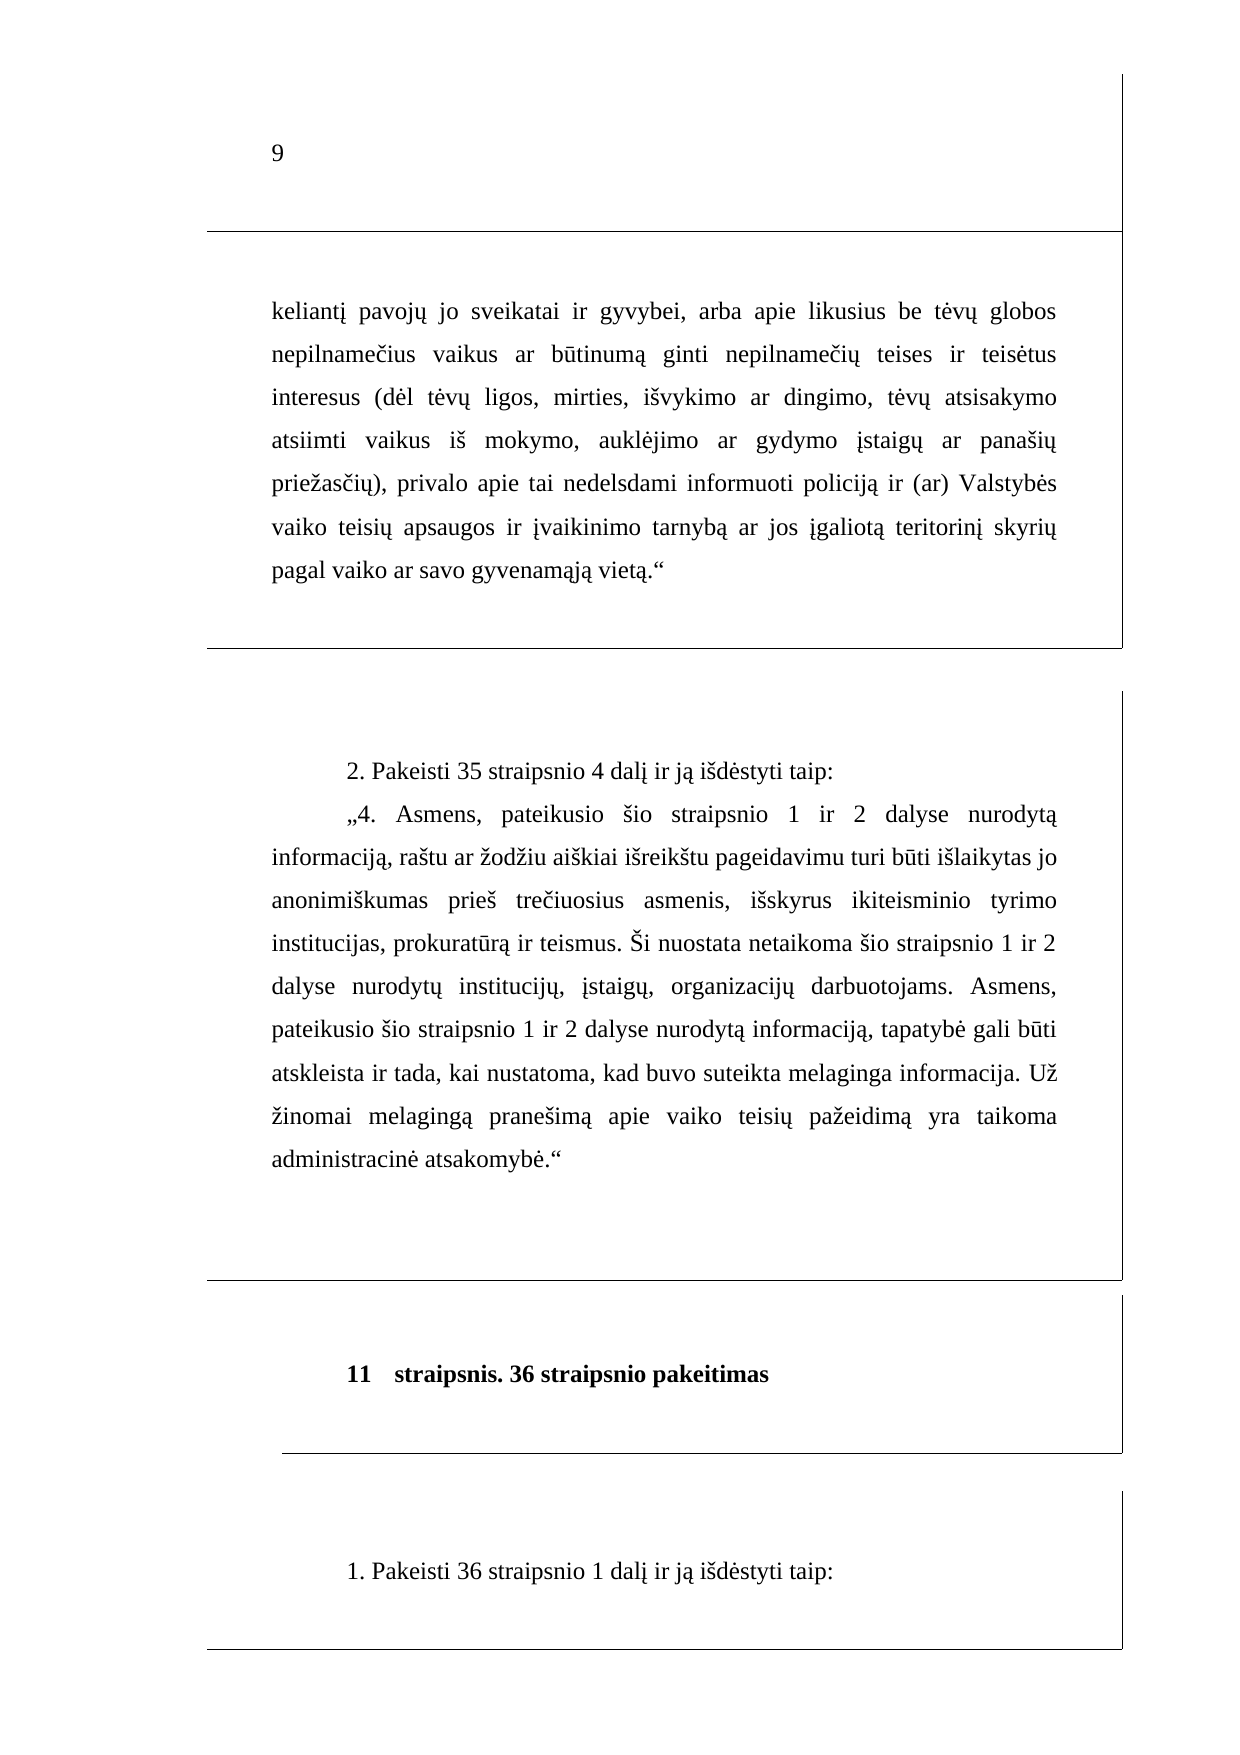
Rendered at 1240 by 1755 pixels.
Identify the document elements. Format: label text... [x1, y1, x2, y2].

text 1. Pakeisti 36 straipsnio 1 dalį ir ją išdėstyti taip: [207, 1491, 1122, 1649]
text „4. Asmens, pateikusio šio straipsnio 1 ir 2 dalyse nurodytą informaciją, raštu ar žodžiu aiškiai išreikštu pageidavimu turi būti išlaikytas jo anonimiškumas prieš trečiuosius asmenis, išskyrus ikiteisminio tyrimo institucijas, prokuratūrą ir teismus. Ši nuostata netaikoma šio straipsnio 1 ir 2 dalyse nurodytų institucijų, įstaigų, organizacijų darbuotojams. Asmens, pateikusio šio straipsnio 1 ir 2 dalyse nurodytą informaciją, tapatybė gali būti atskleista ir tada, kai nustatoma, kad buvo suteikta melaginga informacija. Už žinomai melagingą pranešimą apie vaiko teisių pažeidimą yra taikoma administracinė atsakomybė.“ [207, 734, 1122, 1173]
text „2. Švietimo, asmens sveikatos priežiūros, vaiko teisių apsaugos, socialinių paslaugų, teisėsaugos ir kitų institucijų darbuotojai, taip pat kiti asmenys, turintys duomenų apie galimą šiurkštų vaiko teisių pažeidimą, keliantį pavojų jo sveikatai ir gyvybei, arba apie likusius be tėvų globos nepilnamečius vaikus ar būtinumą ginti nepilnamečių teises ir teisėtus interesus (dėl tėvų ligos, mirties, išvykimo ar dingimo, tėvų atsisakymo atsiimti vaikus iš mokymo, auklėjimo ar gydymo įstaigų ar panašių priežasčių), privalo apie tai nedelsdami informuoti policiją ir (ar) Valstybės vaiko teisių apsaugos ir įvaikinimo tarnybą ar jos įgaliotą teritorinį skyrių pagal vaiko ar savo gyvenamąją vietą.“ [207, 231, 1122, 648]
text 2. Pakeisti 35 straipsnio 4 dalį ir ją išdėstyti taip: [207, 691, 1122, 734]
text 11 straipsnis. 36 straipsnio pakeitimas [282, 1295, 1122, 1453]
